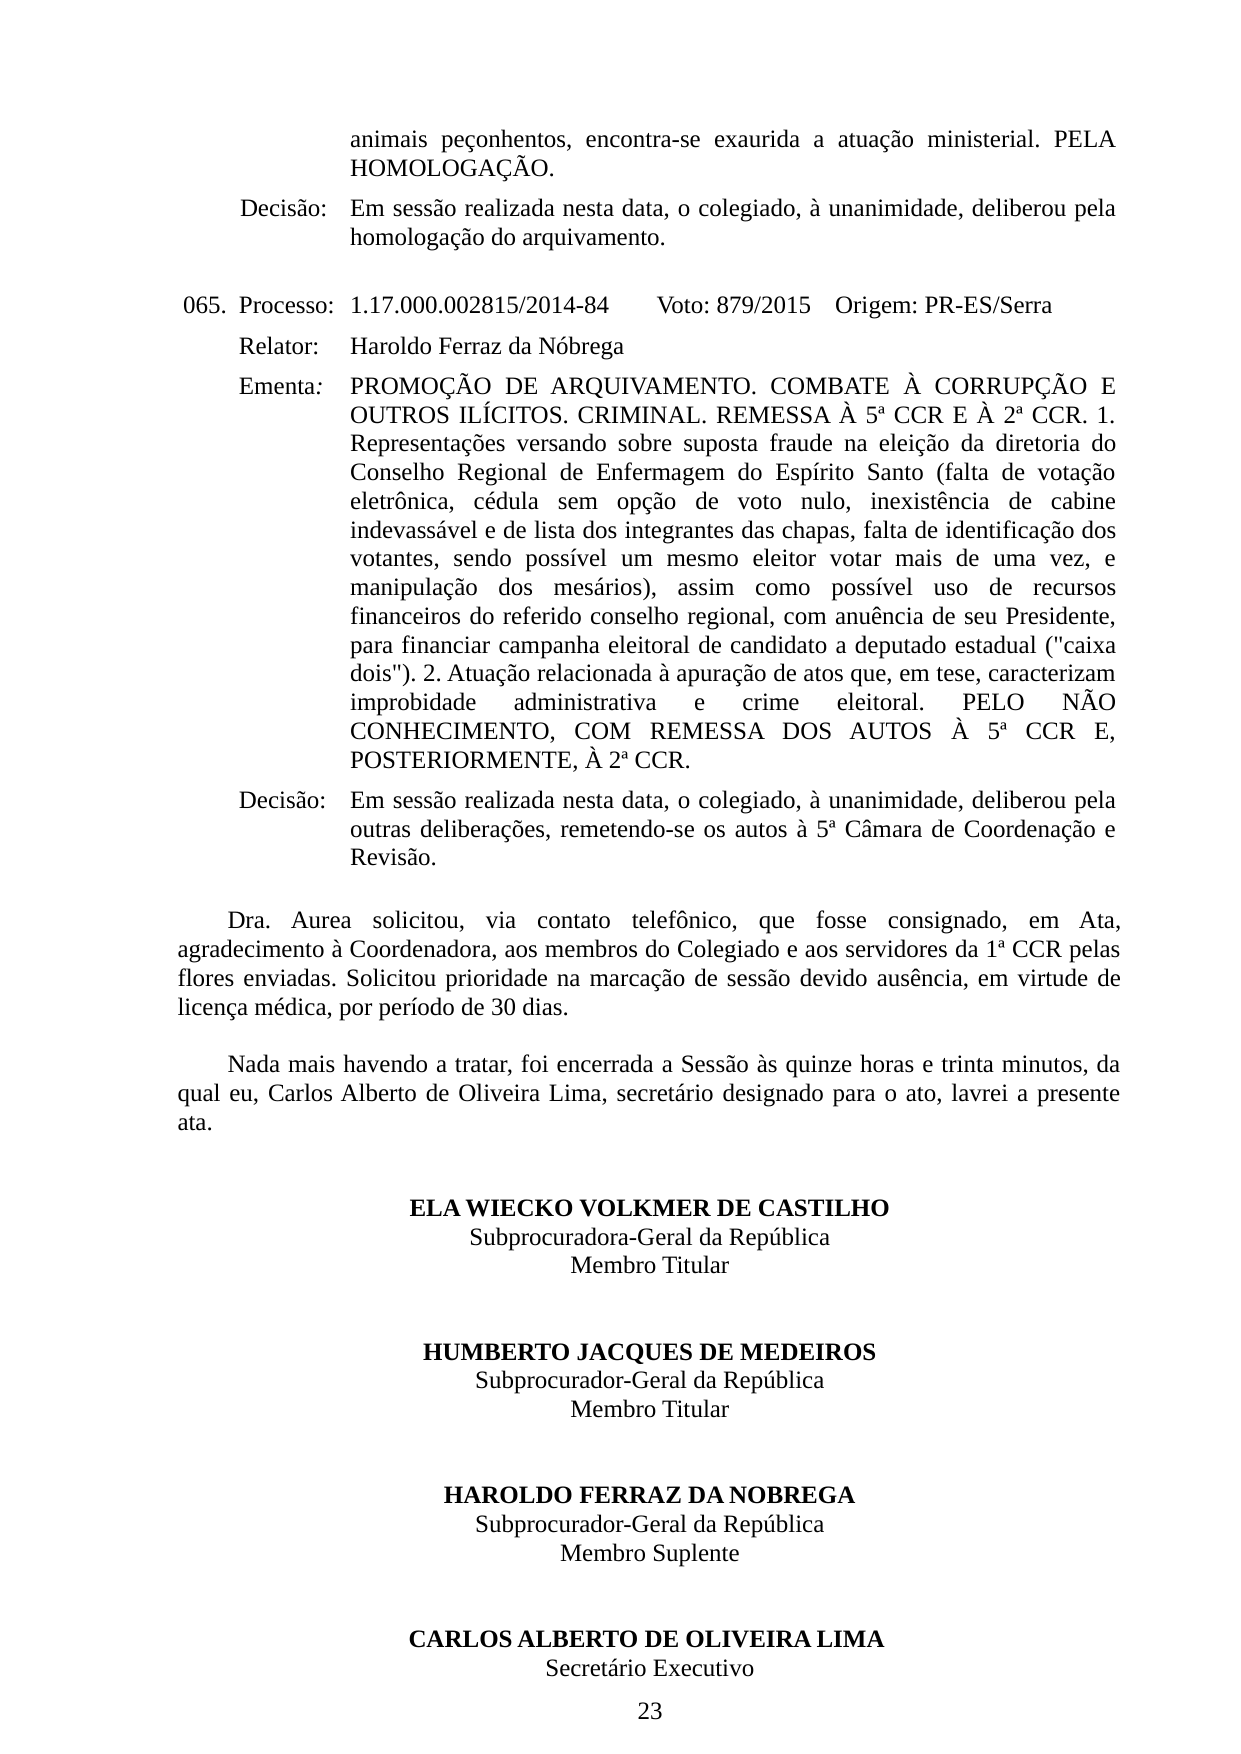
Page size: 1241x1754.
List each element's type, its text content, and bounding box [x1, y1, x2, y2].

table_cell Decisão: [233, 779, 344, 877]
table_cell Haroldo Ferraz da Nóbrega [344, 325, 1122, 365]
table_cell [177, 118, 234, 187]
table_cell PROMOÇÃO DE ARQUIVAMENTO. COMBATE À CORRUPÇÃO E OUTROS ILÍCITOS. CRIMINAL. REMESSA À 5ª CCR E À 2ª CCR. 1. Representações versando sobre suposta fraude na eleição da diretoria do Conselho Regional de Enfermagem do Espírito Santo (falta de votação eletrônica, cédula sem opção de voto nulo, inexistência de cabine indevassável e de lista dos integrantes das chapas, falta de identificação dos votantes, sendo possível um mesmo eleitor votar mais de uma vez, e manipulação dos mesários), assim como possível uso de recursos financeiros do referido conselho regional, com anuência de seu Presidente, para financiar campanha eleitoral de candidato a deputado estadual ("caixa dois"). 2. Atuação relacionada à apuração de atos que, em tese, caracterizam improbidade administrativa e crime eleitoral. PELO NÃO CONHECIMENTO, COM REMESSA DOS AUTOS À 5ª CCR E, POSTERIORMENTE, À 2ª CCR. [344, 365, 1122, 779]
table_cell animais peçonhentos, encontra-se exaurida a atuação ministerial. PELA HOMOLOGAÇÃO. [344, 118, 1122, 187]
text ELA WIECKO VOLKMER DE CASTILHO [177, 1193, 1122, 1222]
table_header 1.17.000.002815/2014-84 [344, 285, 651, 325]
text HUMBERTO JACQUES DE MEDEIROS [177, 1337, 1122, 1366]
subtitle Secretário Executivo [177, 1653, 1122, 1682]
table_header Origem: PR-ES/Serra [829, 285, 1122, 325]
text Dra. Aurea solicitou, via contato telefônico, que fosse consignado, em Ata, agradecimento à Coordenadora, aos membros do Colegiado e aos servidores da 1ª CCR pelas flores enviadas. Solicitou prioridade na marcação de sessão devido ausência, em virtude de licença médica, por período de 30 dias. [177, 906, 1122, 1021]
table_cell [177, 187, 234, 256]
table_cell [177, 325, 233, 365]
text HAROLDO FERRAZ DA NOBREGA [177, 1481, 1122, 1509]
table_cell [234, 118, 344, 187]
text Membro Suplente [177, 1538, 1122, 1567]
table_cell Em sessão realizada nesta data, o colegiado, à unanimidade, deliberou pela outras deliberações, remetendo-se os autos à 5ª Câmara de Coordenação e Revisão. [344, 779, 1122, 877]
text CARLOS ALBERTO DE OLIVEIRA LIMA [177, 1624, 1122, 1653]
table_header Voto: 879/2015 [651, 285, 829, 325]
table_cell Em sessão realizada nesta data, o colegiado, à unanimidade, deliberou pela homologação do arquivamento. [344, 187, 1122, 256]
table_cell Relator: [233, 325, 344, 365]
table_cell [177, 779, 233, 877]
text Subprocurador-Geral da República [177, 1509, 1122, 1538]
table_cell Ementa: [233, 365, 344, 779]
text Subprocuradora-Geral da República [177, 1222, 1122, 1251]
table_cell [177, 365, 233, 779]
table_cell Decisão: [234, 187, 344, 256]
table_header 065. [177, 285, 233, 325]
text Membro Titular [177, 1251, 1122, 1279]
text Nada mais havendo a tratar, foi encerrada a Sessão às quinze horas e trinta minutos, da qual eu, Carlos Alberto de Oliveira Lima, secretário designado para o ato, lavrei a presente ata. [177, 1049, 1122, 1136]
table_header Processo: [233, 285, 344, 325]
text Subprocurador-Geral da República [177, 1366, 1122, 1394]
text Membro Titular [177, 1394, 1122, 1423]
